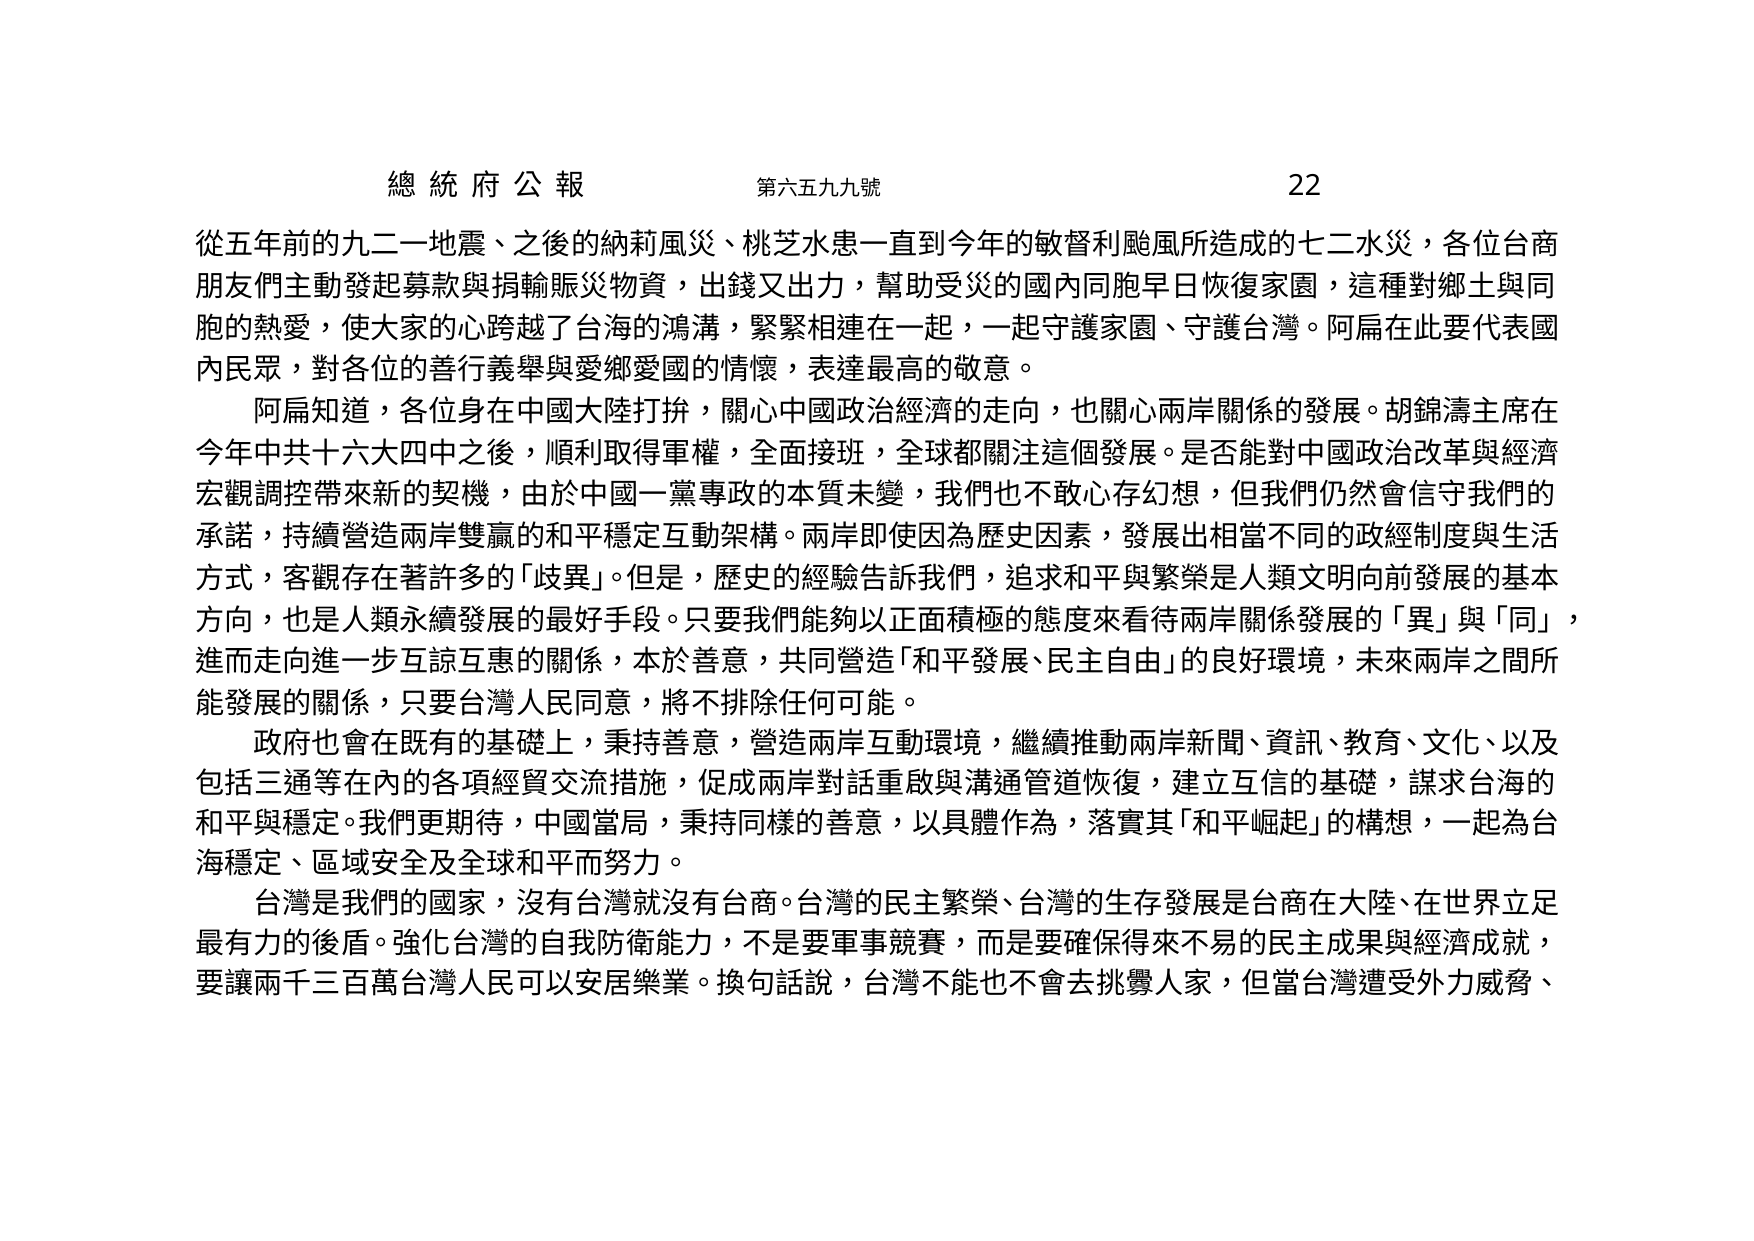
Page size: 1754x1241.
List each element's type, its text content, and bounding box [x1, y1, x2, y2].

text 從五年前的九二一地震、之後的納莉風災、桃芝水患一直到今年的敏督利颱風所造成的七二水災，各位台商朋友們主動發起募款與捐輸賑災物資，出錢又出力，幫助受災的國內同胞早日恢復家園，這種對鄉土與同胞的熱愛，使大家的心跨越了台海的鴻溝，緊緊相連在一起，一起守護家園、守護台灣。阿扁在此要代表國內民眾，對各位的善行義舉與愛鄉愛國的情懷，表達最高的敬意。 [195, 221, 1559, 388]
text 阿扁知道，各位身在中國大陸打拚，關心中國政治經濟的走向，也關心兩岸關係的發展。胡錦濤主席在今年中共十六大四中之後，順利取得軍權，全面接班，全球都關注這個發展。是否能對中國政治改革與經濟宏觀調控帶來新的契機，由於中國一黨專政的本質未變，我們也不敢心存幻想，但我們仍然會信守我們的承諾，持續營造兩岸雙贏的和平穩定互動架構。兩岸即使因為歷史因素，發展出相當不同的政經制度與生活方式，客觀存在著許多的「歧異」。但是，歷史的經驗告訴我們，追求和平與繁榮是人類文明向前發展的基本方向，也是人類永續發展的最好手段。只要我們能夠以正面積極的態度來看待兩岸關係發展的「異」與「同」，進而走向進一步互諒互惠的關係，本於善意，共同營造「和平發展、民主自由」的良好環境，未來兩岸之間所能發展的關係，只要台灣人民同意，將不排除任何可能。 [195, 388, 1559, 721]
text 台灣是我們的國家，沒有台灣就沒有台商。台灣的民主繁榮、台灣的生存發展是台商在大陸、在世界立足最有力的後盾。強化台灣的自我防衛能力，不是要軍事競賽，而是要確保得來不易的民主成果與經濟成就，要讓兩千三百萬台灣人民可以安居樂業。換句話說，台灣不能也不會去挑釁人家，但當台灣遭受外力威脅、 [195, 881, 1559, 1001]
text 政府也會在既有的基礎上，秉持善意，營造兩岸互動環境，繼續推動兩岸新聞、資訊、教育、文化、以及包括三通等在內的各項經貿交流措施，促成兩岸對話重啟與溝通管道恢復，建立互信的基礎，謀求台海的和平與穩定。我們更期待，中國當局，秉持同樣的善意，以具體作為，落實其「和平崛起」的構想，一起為台海穩定、區域安全及全球和平而努力。 [195, 721, 1559, 881]
